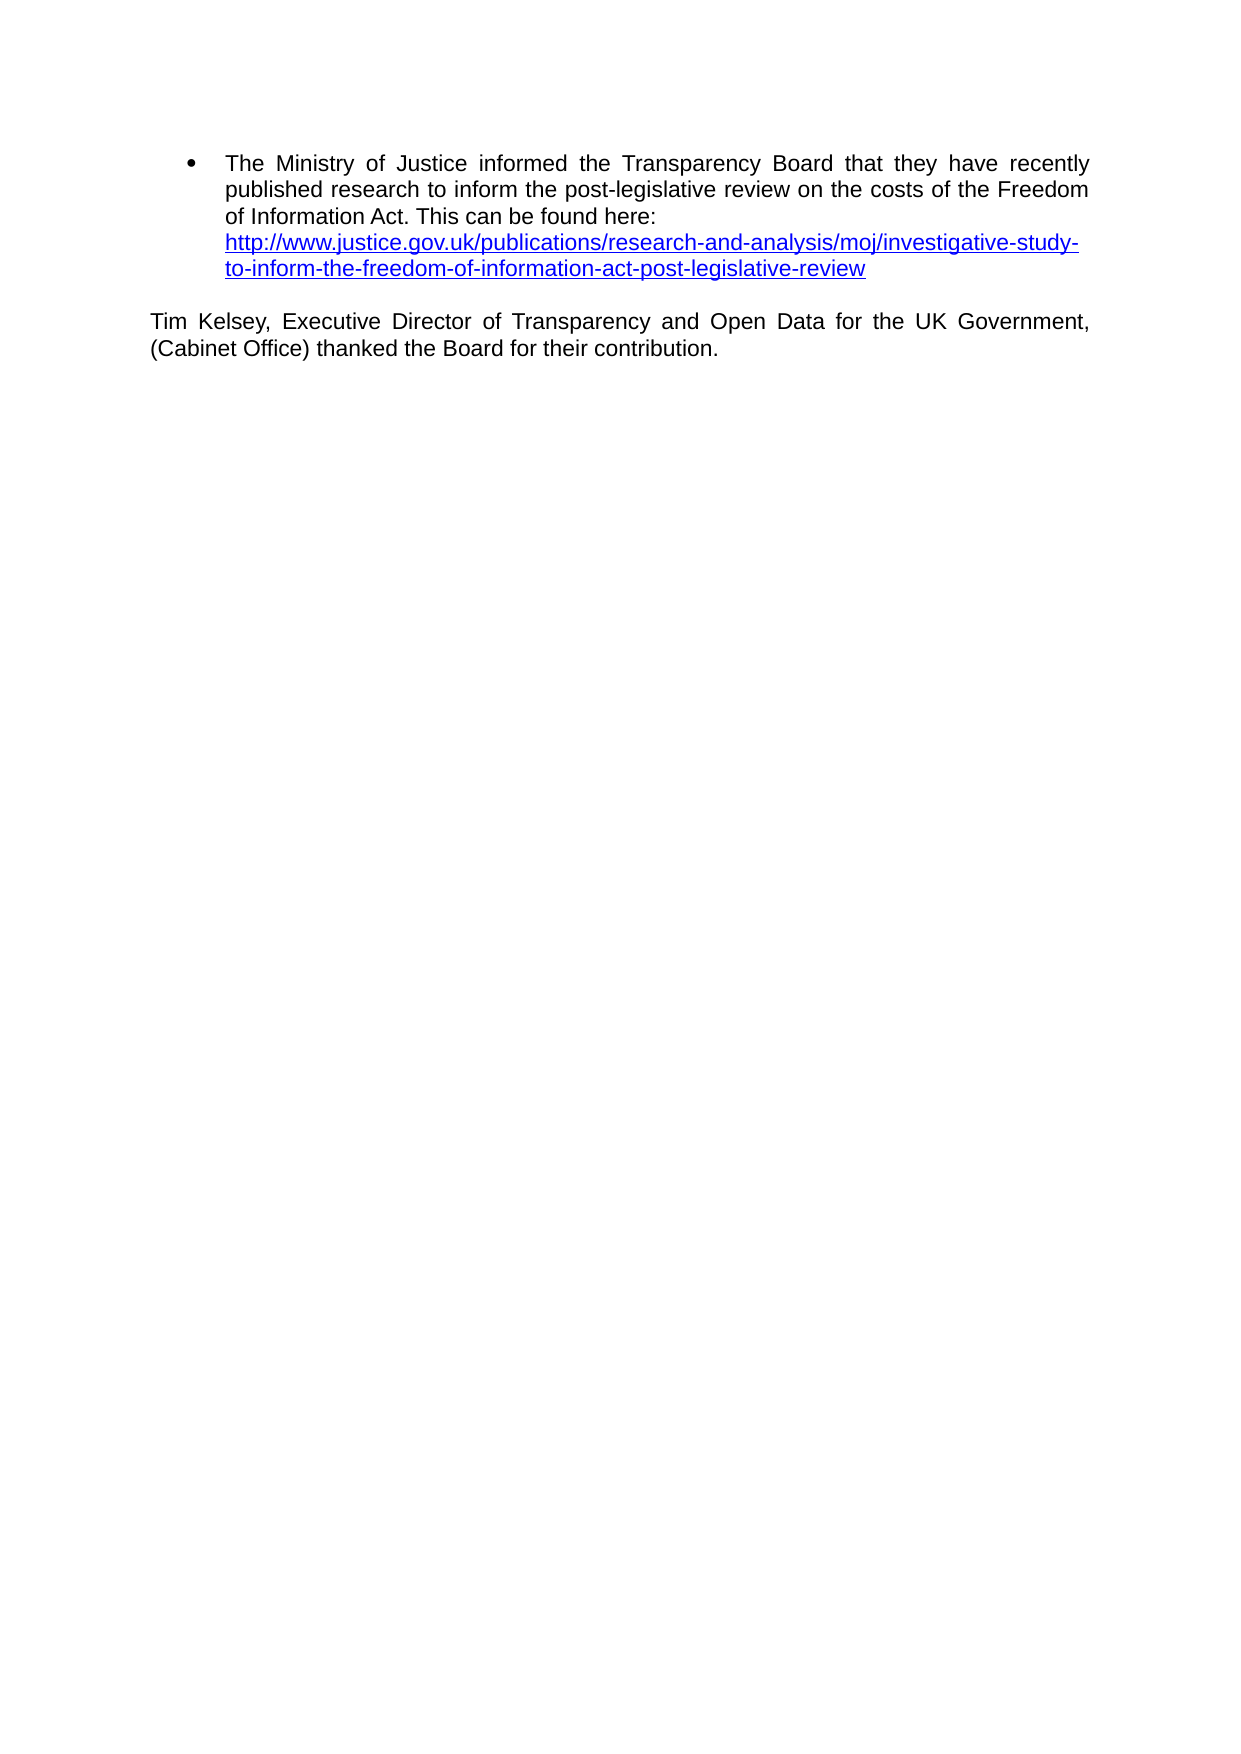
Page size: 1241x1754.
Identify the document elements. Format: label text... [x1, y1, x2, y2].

list The Ministry of Justice informed the Transparency Board that they have recently published research to inform the post-legislative review on the costs of the Freedom of Information Act. This can be found here: [187, 150, 1090, 229]
text http://www.justice.gov.uk/publications/research-and-analysis/moj/investigative-study-to-inform-the-freedom-of-information-act-post-legislative-review [225, 229, 1090, 282]
text Tim Kelsey, Executive Director of Transparency and Open Data for the UK Government, (Cabinet Office) thanked the Board for their contribution. [150, 308, 1090, 361]
